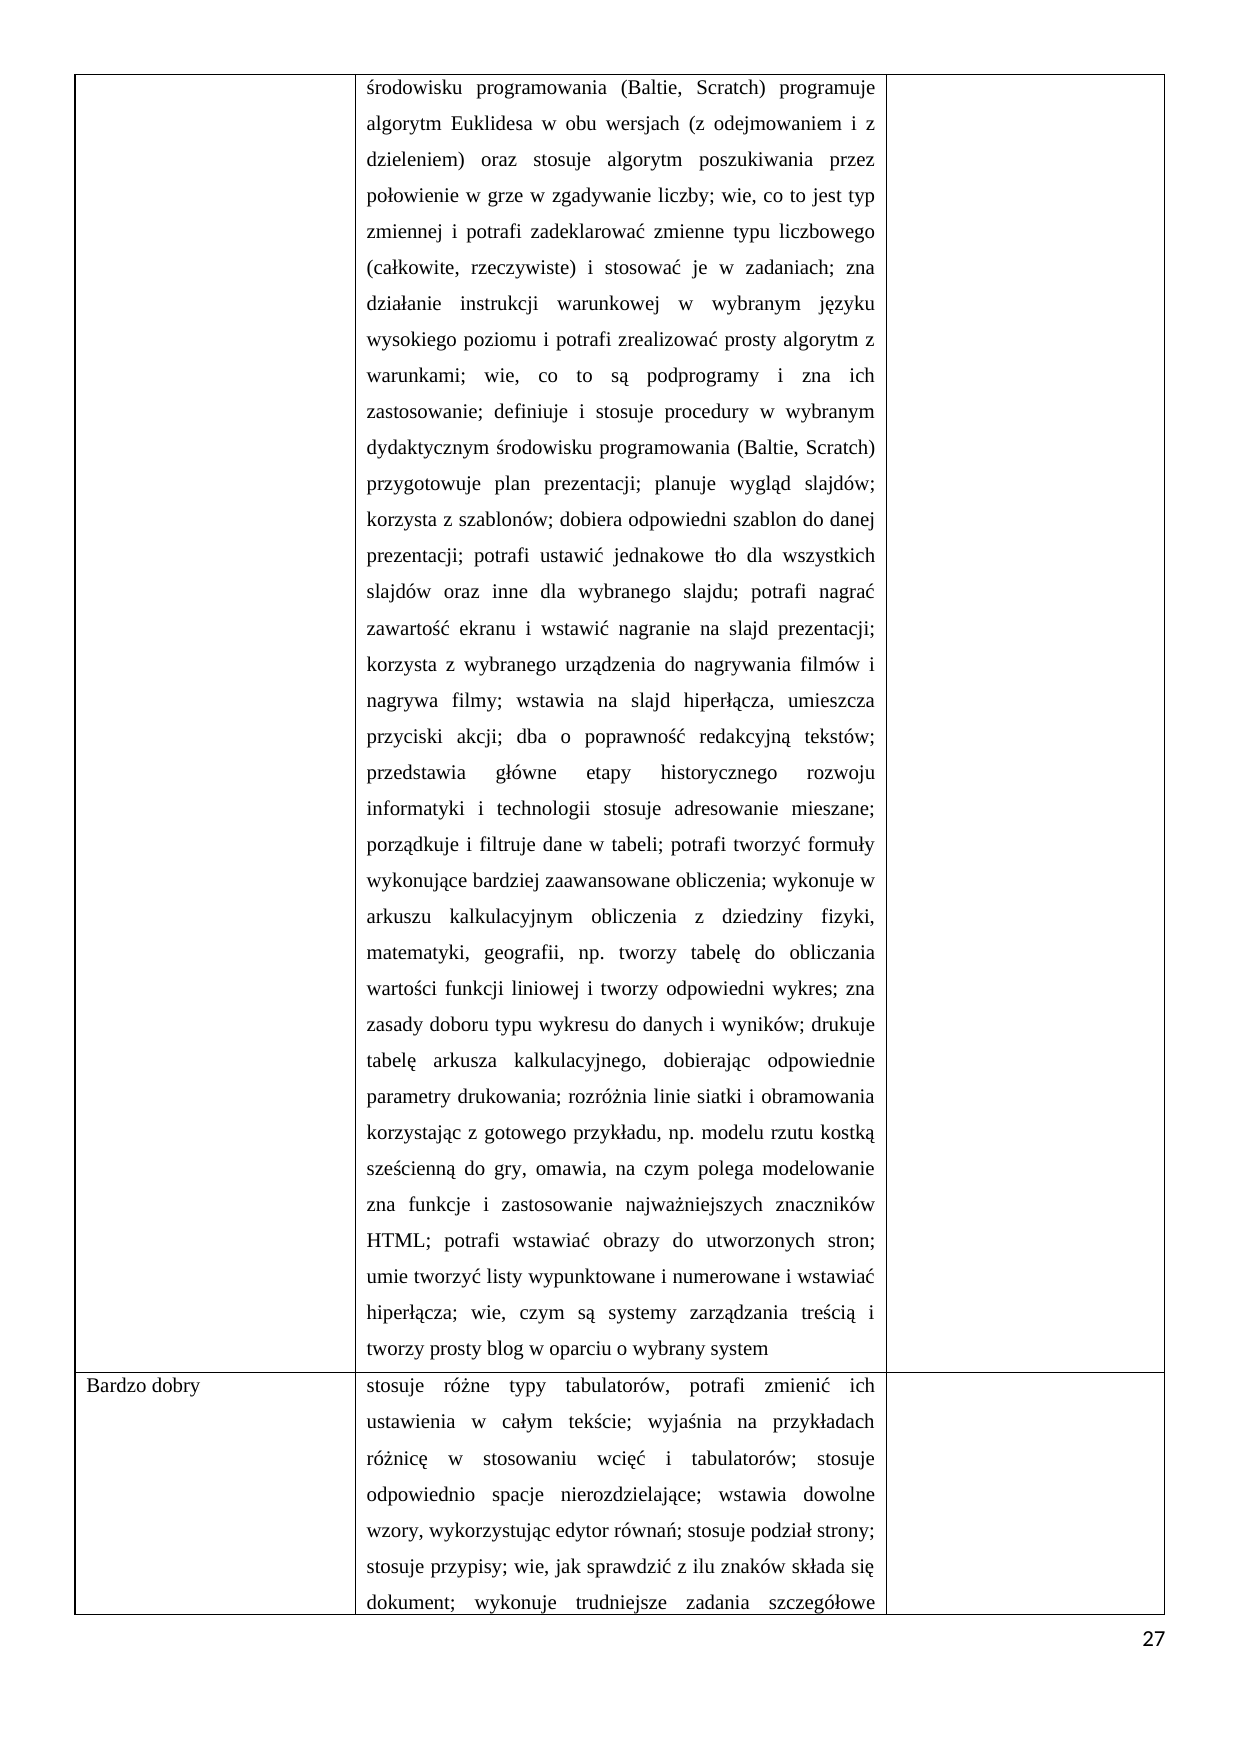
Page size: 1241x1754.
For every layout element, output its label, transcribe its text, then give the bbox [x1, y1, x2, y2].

table_cell [887, 1373, 1164, 1614]
table_cell środowisku programowania (Baltie, Scratch) programuje algorytm Euklidesa w obu wersjach (z odejmowaniem i z dzieleniem) oraz stosuje algorytm poszukiwania przez połowienie w grze w zgadywanie liczby; wie, co to jest typ zmiennej i potrafi zadeklarować zmienne typu liczbowego (całkowite, rzeczywiste) i stosować je w zadaniach; zna działanie instrukcji warunkowej w wybranym języku wysokiego poziomu i potrafi zrealizować prosty algorytm z warunkami; wie, co to są podprogramy i zna ich zastosowanie; definiuje i stosuje procedury w wybranym dydaktycznym środowisku programowania (Baltie, Scratch) przygotowuje plan prezentacji; planuje wygląd slajdów; korzysta z szablonów; dobiera odpowiedni szablon do danej prezentacji; potrafi ustawić jednakowe tło dla wszystkich slajdów oraz inne dla wybranego slajdu; potrafi nagrać zawartość ekranu i wstawić nagranie na slajd prezentacji; korzysta z wybranego urządzenia do nagrywania filmów i nagrywa filmy; wstawia na slajd hiperłącza, umieszcza przyciski akcji; dba o poprawność redakcyjną tekstów; przedstawia główne etapy historycznego rozwoju informatyki i technologii stosuje adresowanie mieszane; porządkuje i filtruje dane w tabeli; potrafi tworzyć formuły wykonujące bardziej zaawansowane obliczenia; wykonuje w arkuszu kalkulacyjnym obliczenia z dziedziny fizyki, matematyki, geografii, np. tworzy tabelę do obliczania wartości funkcji liniowej i tworzy odpowiedni wykres; zna zasady doboru typu wykresu do danych i wyników; drukuje tabelę arkusza kalkulacyjnego, dobierając odpowiednie parametry drukowania; rozróżnia linie siatki i obramowania korzystając z gotowego przykładu, np. modelu rzutu kostką sześcienną do gry, omawia, na czym polega modelowanie zna funkcje i zastosowanie najważniejszych znaczników HTML; potrafi wstawiać obrazy do utworzonych stron; umie tworzyć listy wypunktowane i numerowane i wstawiać hiperłącza; wie, czym są systemy zarządzania treścią i tworzy prosty blog w oparciu o wybrany system [356, 75, 886, 1372]
table_cell stosuje różne typy tabulatorów, potrafi zmienić ich ustawienia w całym tekście; wyjaśnia na przykładach różnicę w stosowaniu wcięć i tabulatorów; stosuje odpowiednio spacje nierozdzielające; wstawia dowolne wzory, wykorzystując edytor równań; stosuje podział strony; stosuje przypisy; wie, jak sprawdzić z ilu znaków składa się dokument; wykonuje trudniejsze zadania szczegółowe [356, 1373, 886, 1614]
table_cell [76, 75, 355, 1372]
table_cell [887, 75, 1164, 1372]
table_cell Bardzo dobry [76, 1373, 355, 1614]
